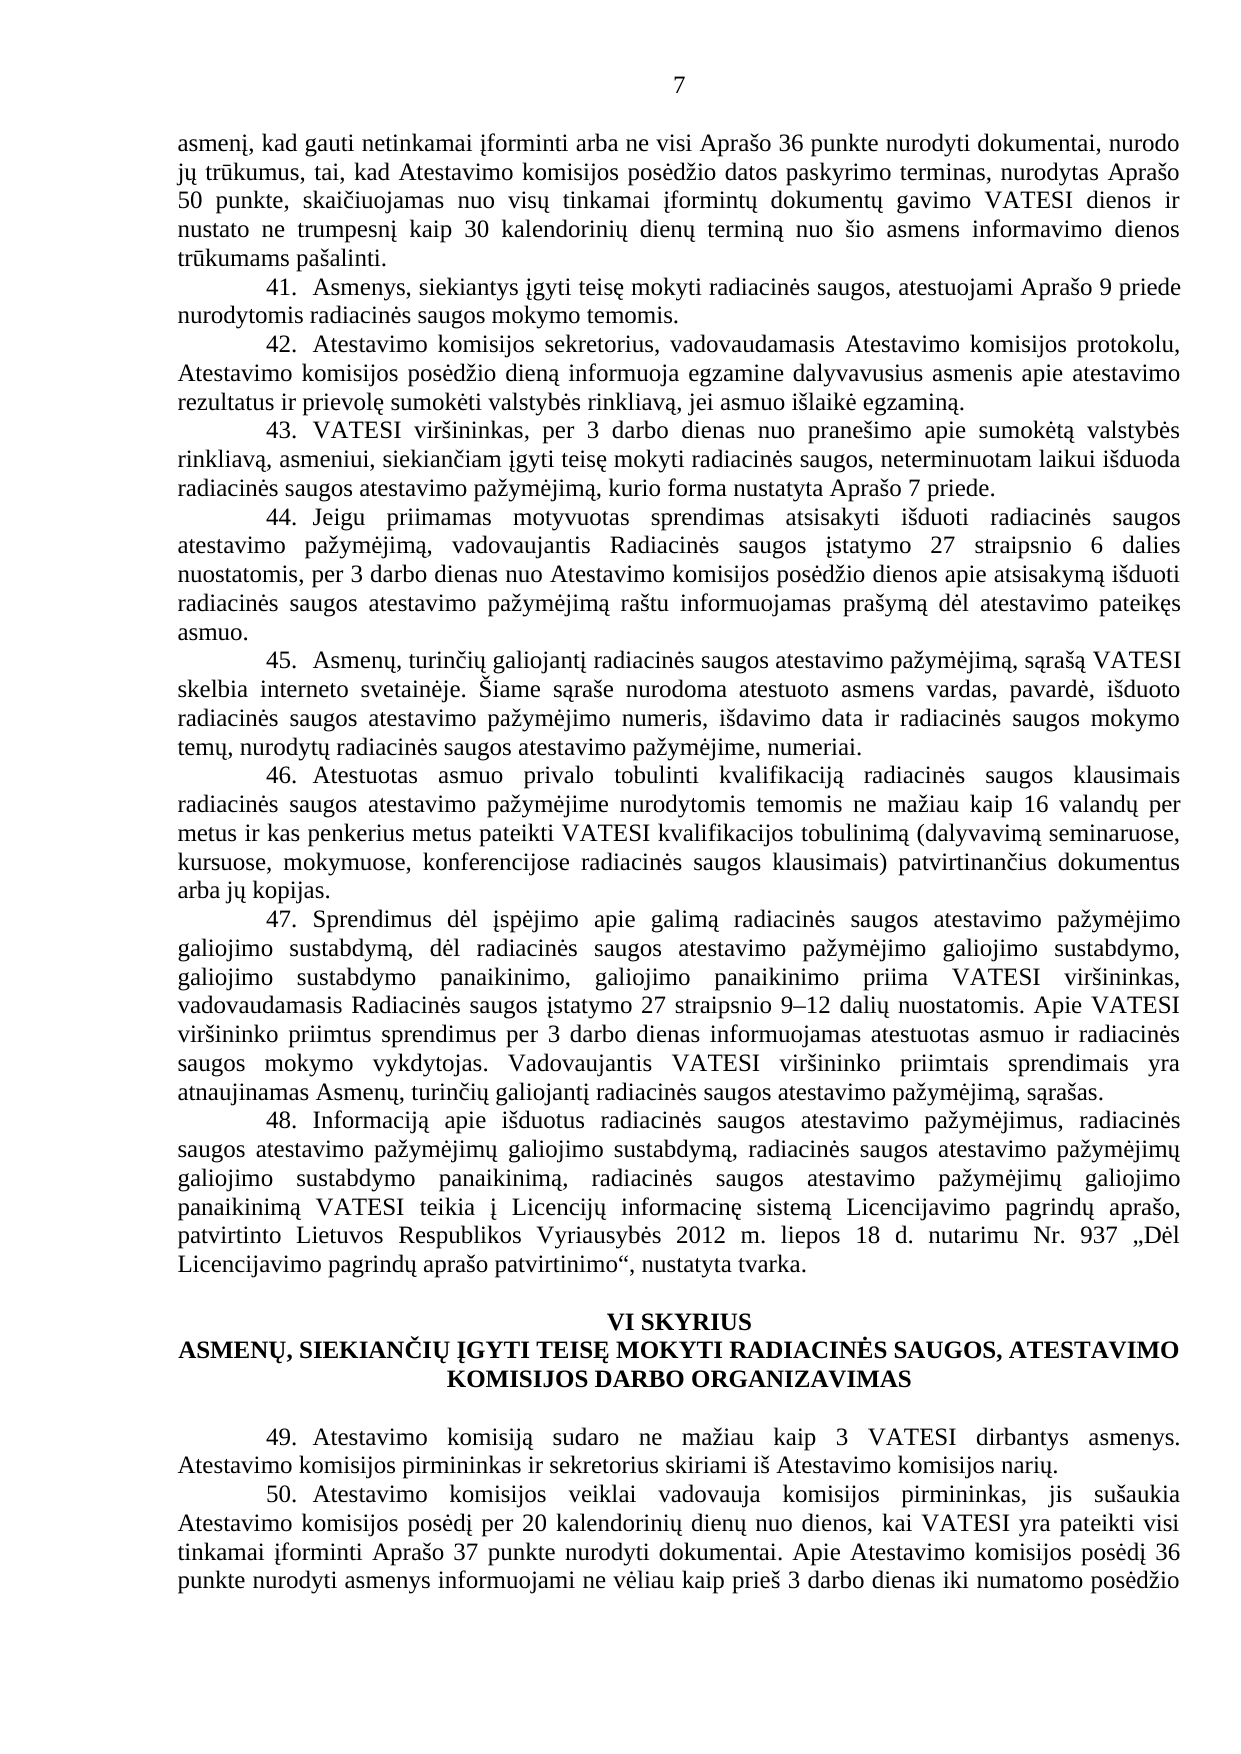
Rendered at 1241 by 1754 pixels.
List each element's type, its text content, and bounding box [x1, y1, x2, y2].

text 43. VATESI viršininkas, per 3 darbo dienas nuo pranešimo apie sumokėtą valstybės rinkliavą, asmeniui, siekiančiam įgyti teisę mokyti radiacinės saugos, neterminuotam laikui išduoda radiacinės saugos atestavimo pažymėjimą, kurio forma nustatyta Aprašo 7 priede. [177, 416, 1181, 502]
text ASMENŲ, SIEKIANČIŲ įgyti TEISę MOKYTI RADIACINĖS SAUGOS, ATESTAVIMO KOMISIJOS DARBO ORGANIZAVIMAS [177, 1336, 1181, 1393]
text 49. Atestavimo komisiją sudaro ne mažiau kaip 3 VATESI dirbantys asmenys. Atestavimo komisijos pirmininkas ir sekretorius skiriami iš Atestavimo komisijos narių. [177, 1422, 1181, 1479]
text 46. Atestuotas asmuo privalo tobulinti kvalifikaciją radiacinės saugos klausimais radiacinės saugos atestavimo pažymėjime nurodytomis temomis ne mažiau kaip 16 valandų per metus ir kas penkerius metus pateikti VATESI kvalifikacijos tobulinimą (dalyvavimą seminaruose, kursuose, mokymuose, konferencijose radiacinės saugos klausimais) patvirtinančius dokumentus arba jų kopijas. [177, 761, 1181, 904]
text 41. Asmenys, siekiantys įgyti teisę mokyti radiacinės saugos, atestuojami Aprašo 9 priede nurodytomis radiacinės saugos mokymo temomis. [177, 272, 1181, 329]
text VI SKYRIUS [177, 1307, 1181, 1336]
text 48. Informaciją apie išduotus radiacinės saugos atestavimo pažymėjimus, radiacinės saugos atestavimo pažymėjimų galiojimo sustabdymą, radiacinės saugos atestavimo pažymėjimų galiojimo sustabdymo panaikinimą, radiacinės saugos atestavimo pažymėjimų galiojimo panaikinimą VATESI teikia į Licencijų informacinę sistemą Licencijavimo pagrindų aprašo, patvirtinto Lietuvos Respublikos Vyriausybės 2012 m. liepos 18 d. nutarimu Nr. 937 „Dėl Licencijavimo pagrindų aprašo patvirtinimo“, nustatyta tvarka. [177, 1106, 1181, 1278]
text 50. Atestavimo komisijos veiklai vadovauja komisijos pirmininkas, jis sušaukia Atestavimo komisijos posėdį per 20 kalendorinių dienų nuo dienos, kai VATESI yra pateikti visi tinkamai įforminti Aprašo 37 punkte nurodyti dokumentai. Apie Atestavimo komisijos posėdį 36 punkte nurodyti asmenys informuojami ne vėliau kaip prieš 3 darbo dienas iki numatomo posėdžio [177, 1479, 1181, 1594]
text 44. Jeigu priimamas motyvuotas sprendimas atsisakyti išduoti radiacinės saugos atestavimo pažymėjimą, vadovaujantis Radiacinės saugos įstatymo 27 straipsnio 6 dalies nuostatomis, per 3 darbo dienas nuo Atestavimo komisijos posėdžio dienos apie atsisakymą išduoti radiacinės saugos atestavimo pažymėjimą raštu informuojamas prašymą dėl atestavimo pateikęs asmuo. [177, 502, 1181, 646]
text asmenį, kad gauti netinkamai įforminti arba ne visi Aprašo 36 punkte nurodyti dokumentai, nurodo jų trūkumus, tai, kad Atestavimo komisijos posėdžio datos paskyrimo terminas, nurodytas Aprašo 50 punkte, skaičiuojamas nuo visų tinkamai įformintų dokumentų gavimo VATESI dienos ir nustato ne trumpesnį kaip 30 kalendorinių dienų terminą nuo šio asmens informavimo dienos trūkumams pašalinti. [177, 128, 1181, 272]
text 47. Sprendimus dėl įspėjimo apie galimą radiacinės saugos atestavimo pažymėjimo galiojimo sustabdymą, dėl radiacinės saugos atestavimo pažymėjimo galiojimo sustabdymo, galiojimo sustabdymo panaikinimo, galiojimo panaikinimo priima VATESI viršininkas, vadovaudamasis Radiacinės saugos įstatymo 27 straipsnio 9–12 dalių nuostatomis. Apie VATESI viršininko priimtus sprendimus per 3 darbo dienas informuojamas atestuotas asmuo ir radiacinės saugos mokymo vykdytojas. Vadovaujantis VATESI viršininko priimtais sprendimais yra atnaujinamas Asmenų, turinčių galiojantį radiacinės saugos atestavimo pažymėjimą, sąrašas. [177, 904, 1181, 1106]
text 42. Atestavimo komisijos sekretorius, vadovaudamasis Atestavimo komisijos protokolu, Atestavimo komisijos posėdžio dieną informuoja egzamine dalyvavusius asmenis apie atestavimo rezultatus ir prievolę sumokėti valstybės rinkliavą, jei asmuo išlaikė egzaminą. [177, 329, 1181, 416]
text 45. Asmenų, turinčių galiojantį radiacinės saugos atestavimo pažymėjimą, sąrašą VATESI skelbia interneto svetainėje. Šiame sąraše nurodoma atestuoto asmens vardas, pavardė, išduoto radiacinės saugos atestavimo pažymėjimo numeris, išdavimo data ir radiacinės saugos mokymo temų, nurodytų radiacinės saugos atestavimo pažymėjime, numeriai. [177, 646, 1181, 761]
